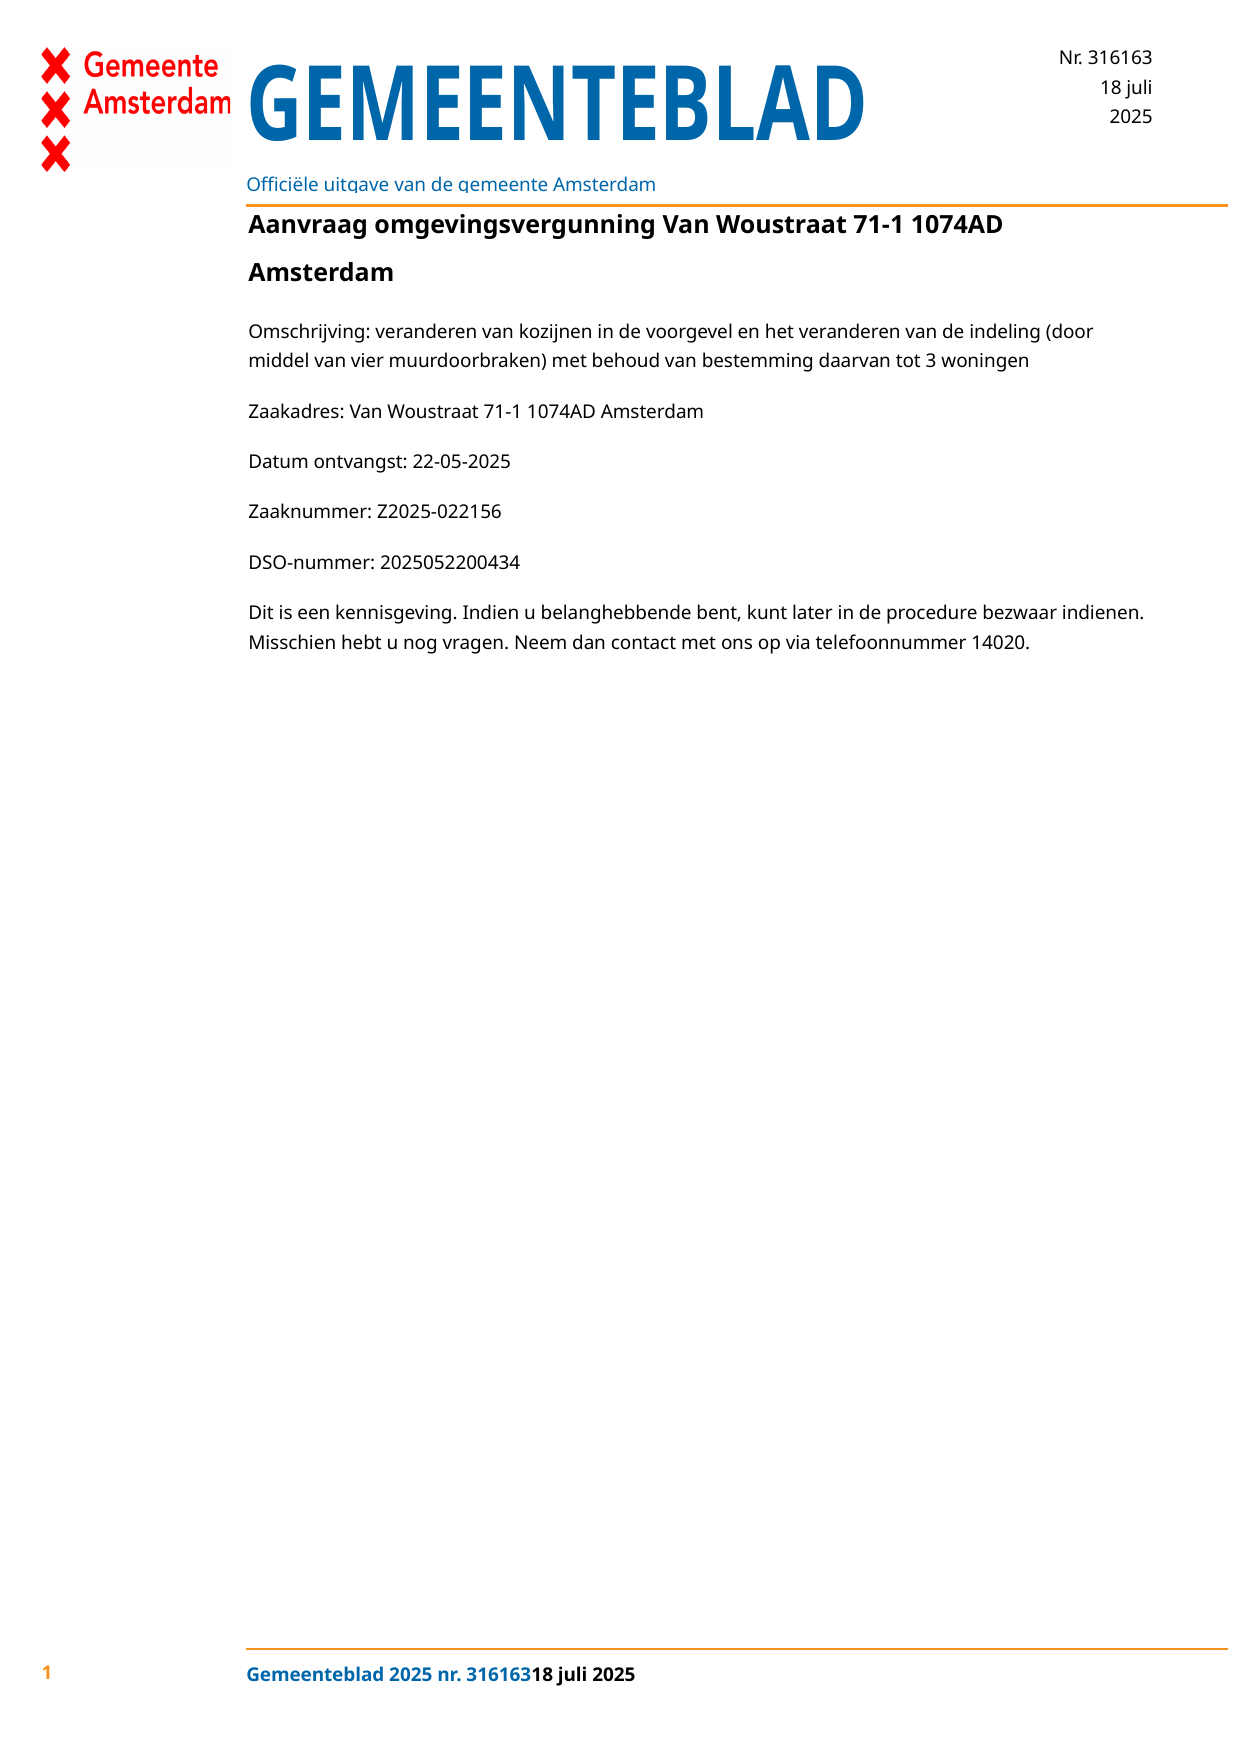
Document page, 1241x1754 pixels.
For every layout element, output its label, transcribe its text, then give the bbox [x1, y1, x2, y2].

text Zaakadres: Van Woustraat 71-1 1074AD Amsterdam [248, 398, 1152, 424]
text Aanvraag omgevingsvergunning Van Woustraat 71-1 1074AD Amsterdam [248, 207, 1152, 288]
text Dit is een kennisgeving. Indien u belanghebbende bent, kunt later in de procedure bezwaar indienen. Misschien hebt u nog vragen. Neem dan contact met ons op via telefoonnummer 14020. [248, 599, 1152, 655]
text Omschrijving: veranderen van kozijnen in de voorgevel en het veranderen van de indeling (door middel van vier muurdoorbraken) met behoud van bestemming daarvan tot 3 woningen [248, 318, 1152, 373]
picture [41, 47, 231, 172]
text Zaaknummer: Z2025-022156 [248, 499, 1152, 524]
text DSO-nummer: 2025052200434 [248, 549, 1152, 575]
text Datum ontvangst: 22-05-2025 [248, 448, 1152, 474]
